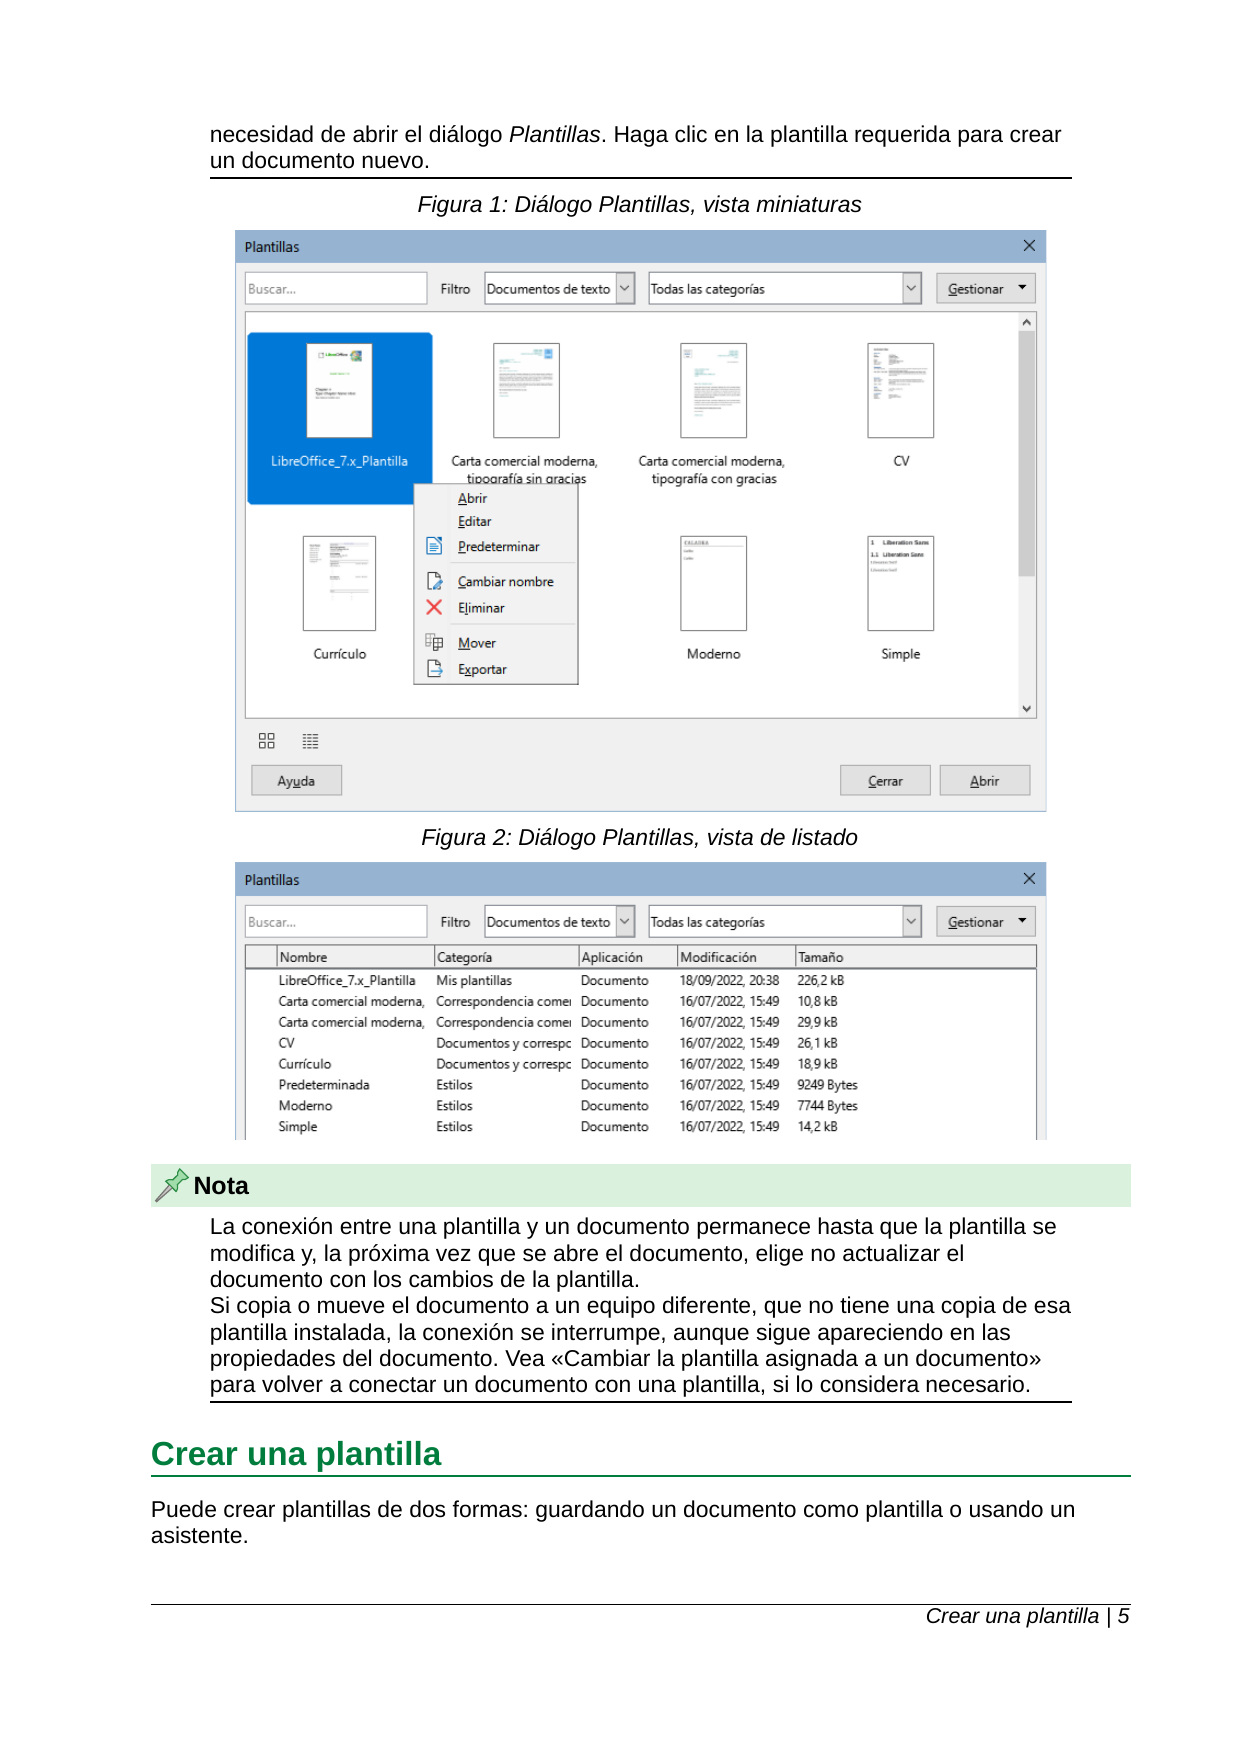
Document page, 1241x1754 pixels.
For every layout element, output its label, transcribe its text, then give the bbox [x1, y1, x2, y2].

picture [235, 230, 1047, 812]
text La conexión entre una plantilla y un documento permanece hasta que la plantilla se modifica y, la próxima vez que se abre el documento, elige no actualizar el documento con los cambios de la plantilla. Si copia o mueve el documento a un equipo diferente, que no tiene una copia de esa plantilla instalada, la conexión se interrumpe, aunque sigue apareciendo en las propiedades del documento. Vea «Cambiar la plantilla asignada a un documento» para volver a conectar un documento con una plantilla, si lo considera necesario. [209, 1213, 1072, 1403]
text Figura 2: Diálogo Plantillas, vista de listado [235, 824, 1047, 850]
subtitle Crear una plantilla [151, 1434, 1131, 1475]
text Figura 1: Diálogo Plantillas, vista miniaturas [235, 191, 1047, 218]
picture [235, 862, 1047, 1140]
text necesidad de abrir el diálogo Plantillas. Haga clic en la plantilla requerida para crear un documento nuevo. [209, 121, 1072, 179]
subtitle Nota [151, 1164, 1131, 1207]
text Puede crear plantillas de dos formas: guardando un documento como plantilla o usando un asistente. [151, 1496, 1131, 1549]
